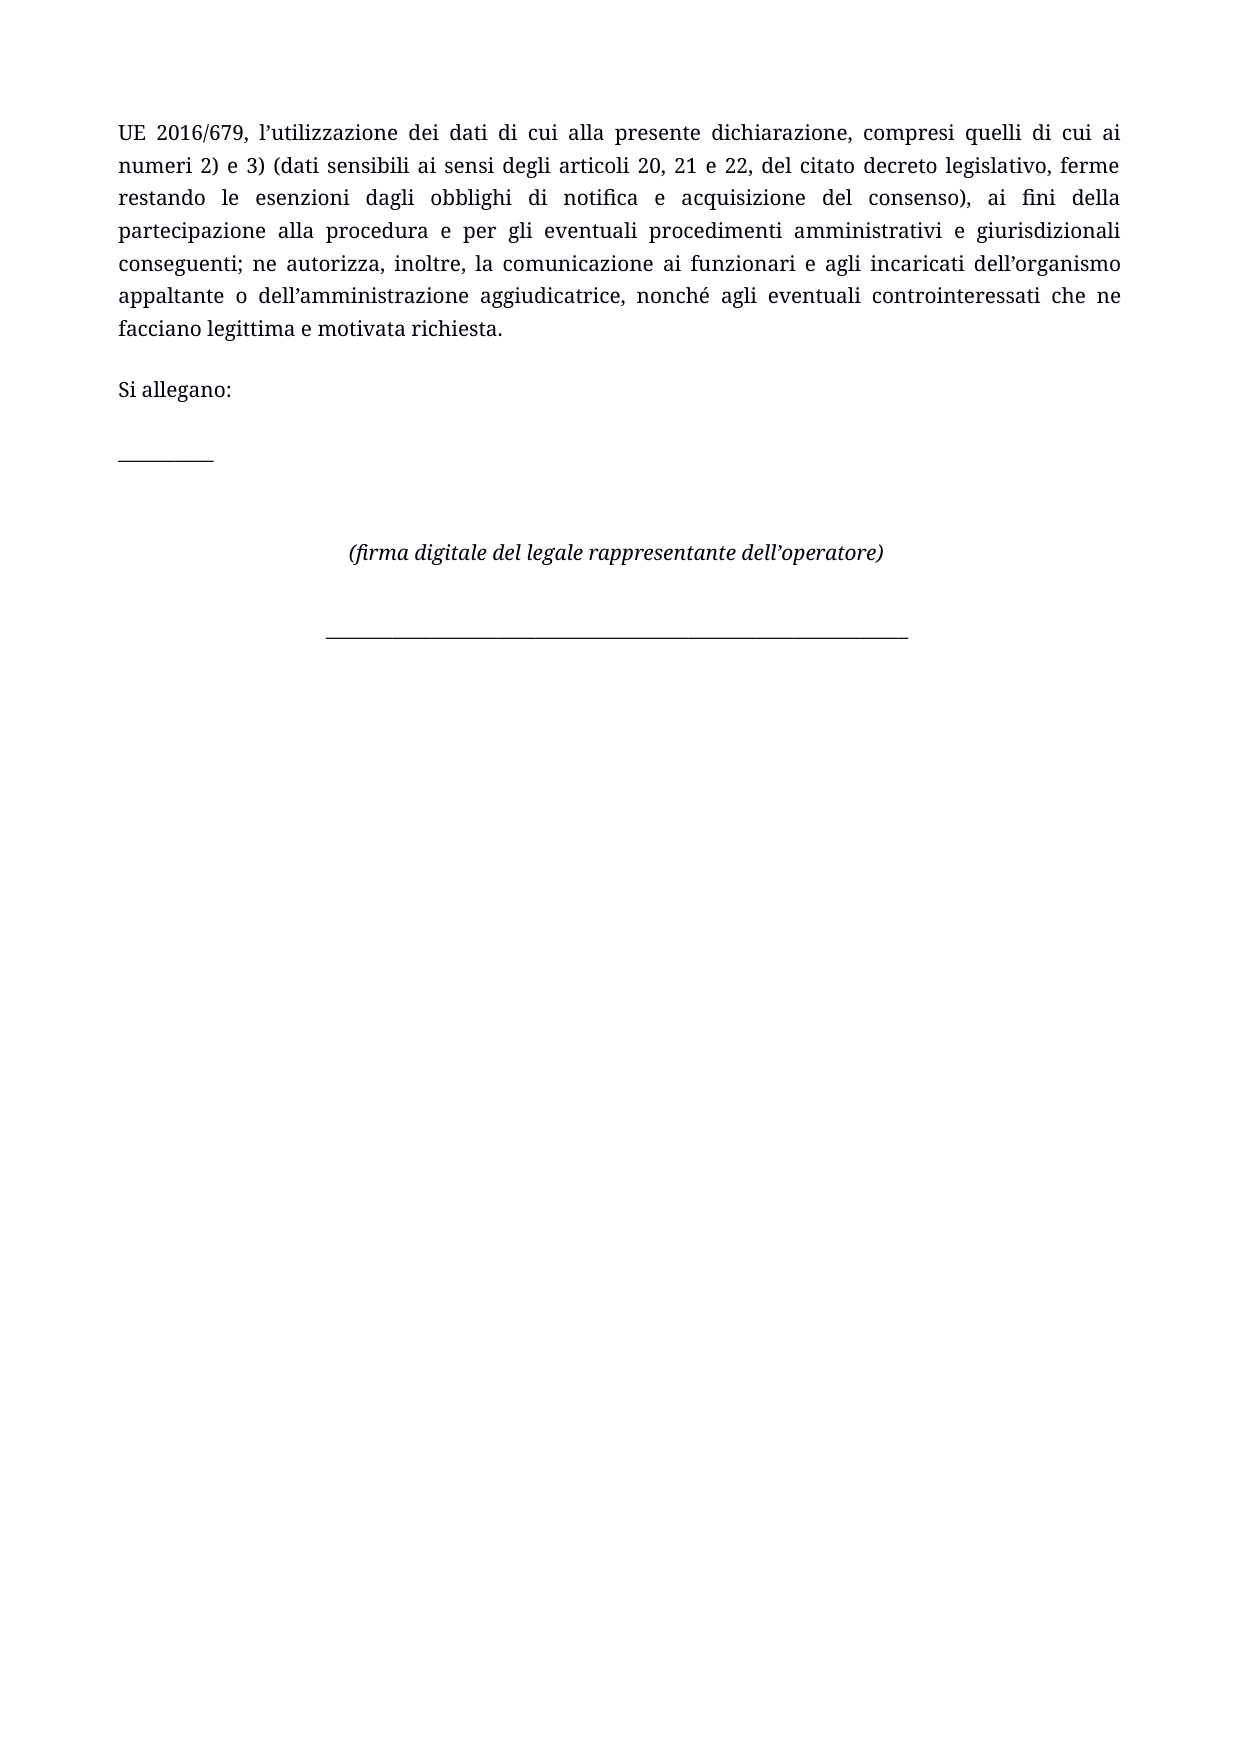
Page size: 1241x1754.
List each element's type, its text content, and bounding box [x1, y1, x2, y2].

text _____________________________________________________________ [118, 614, 1122, 642]
text UE 2016/679, l’utilizzazione dei dati di cui alla presente dichiarazione, compresi quelli di cui ai numeri 2) e 3) (dati sensibili ai sensi degli articoli 20, 21 e 22, del citato decreto legislativo, ferme restando le esenzioni dagli obblighi di notifica e acquisizione del consenso), ai fini della partecipazione alla procedura e per gli eventuali procedimenti amministrativi e giurisdizionali conseguenti; ne autorizza, inoltre, la comunicazione ai funzionari e agli incaricati dell’organismo appaltante o dell’amministrazione aggiudicatrice, nonché agli eventuali controinteressati che ne facciano legittima e motivata richiesta. [118, 118, 1122, 342]
text (firma digitale del legale rappresentante dell’operatore) [118, 538, 1122, 566]
text __________ [118, 437, 1122, 466]
text Si allegano: [118, 376, 1122, 404]
